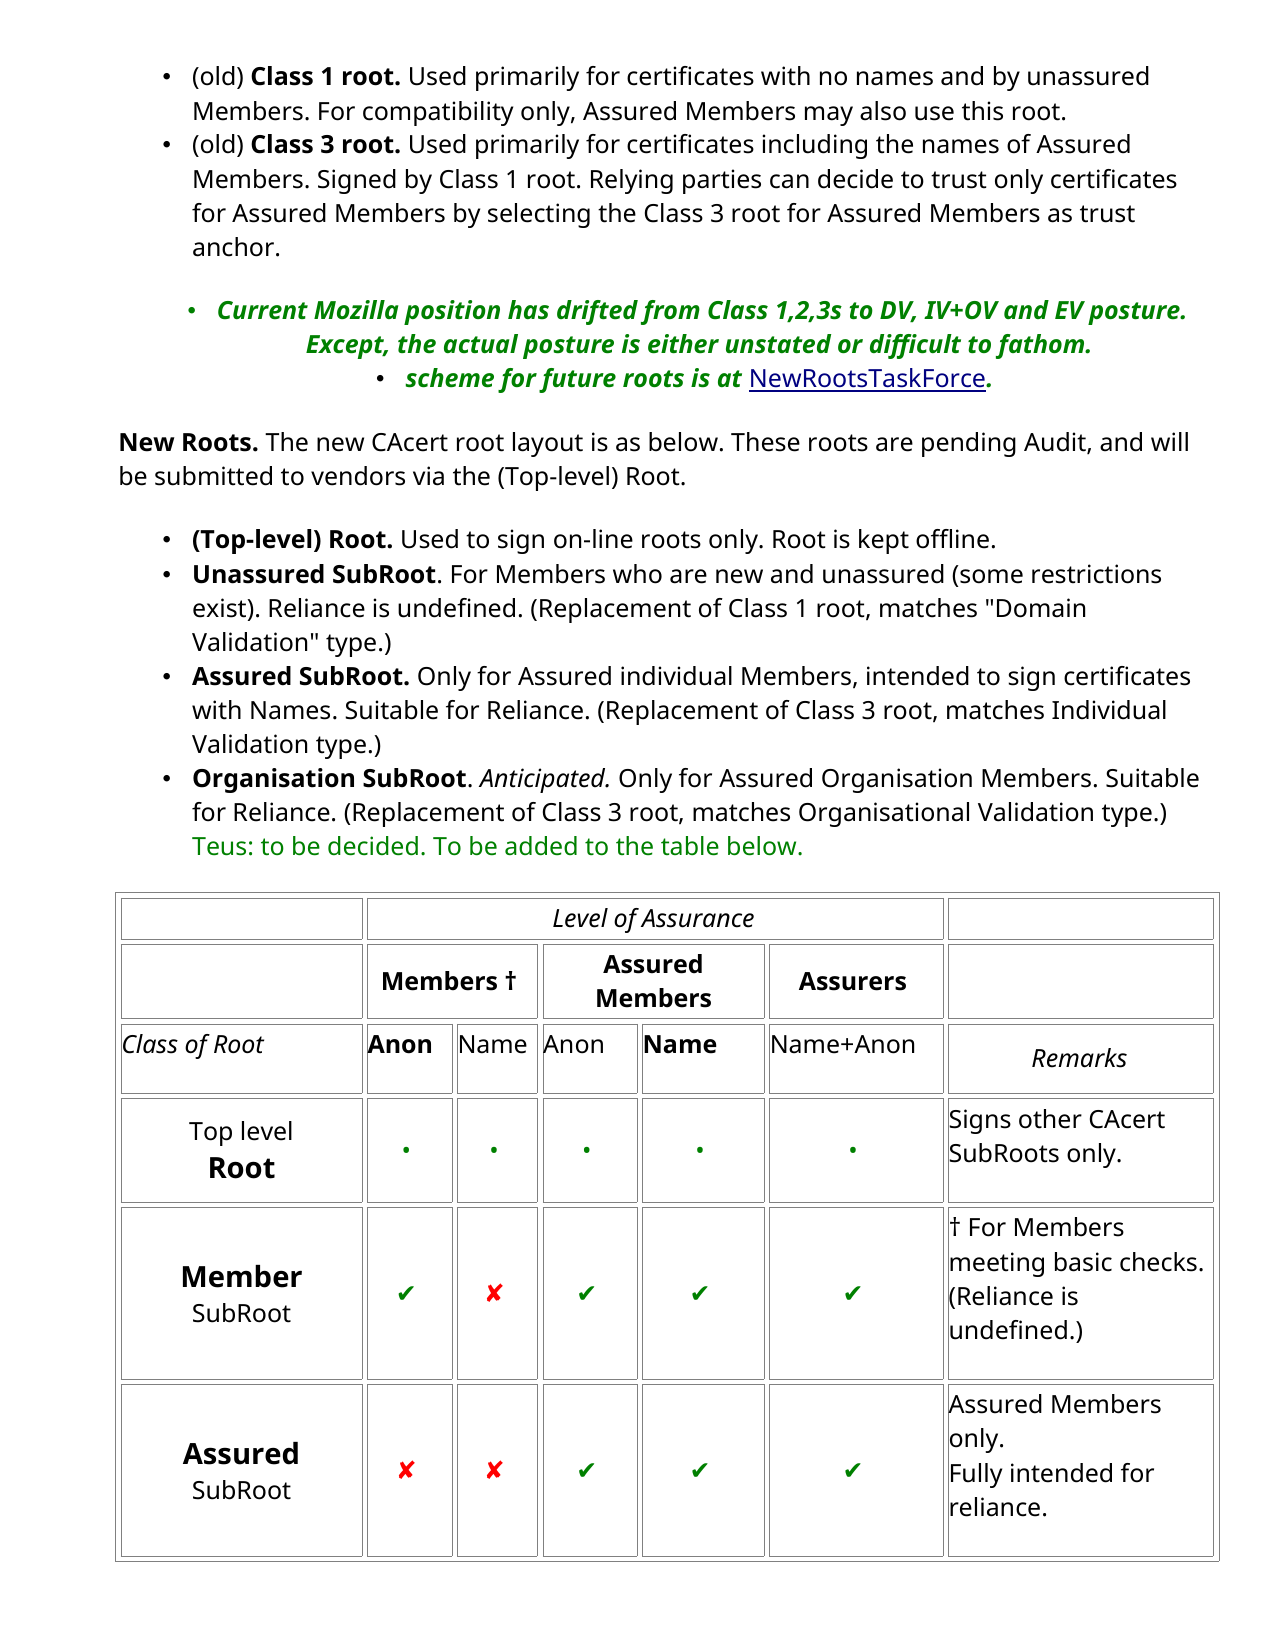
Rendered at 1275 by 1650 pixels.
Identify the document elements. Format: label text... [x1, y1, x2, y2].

table_cell • [540, 1093, 639, 1202]
table_cell Assurers [767, 939, 945, 1018]
list Unassured SubRoot. For Members who are new and unassured (some restrictions exist). Reliance is undefined. (Replacement of Class 1 root, matches "Domain Validation" type.) [162, 556, 1216, 658]
table_cell Members † [364, 939, 540, 1018]
list scheme for future roots is at NewRootsTaskForce. [162, 361, 1216, 395]
list (old) Class 1 root. Used primarily for certificates with no names and by unassured Members. For compatibility only, Assured Members may also use this root. [162, 59, 1216, 127]
table_cell Anon [364, 1018, 454, 1093]
table_cell Name [454, 1018, 540, 1093]
table_cell • [767, 1093, 945, 1202]
table_cell ✘ [364, 1379, 454, 1556]
list Current Mozilla position has drifted from Class 1,2,3s to DV, IV+OV and EV posture. Except, the actual posture is either unstated or difficult to fathom. [162, 293, 1216, 361]
table_cell Name [640, 1018, 767, 1093]
table_cell ✘ [454, 1202, 540, 1379]
table_cell † For Members meeting basic checks. (Reliance is undefined.) [945, 1202, 1216, 1379]
list Organisation SubRoot. Anticipated. Only for Assured Organisation Members. Suitable for Reliance. (Replacement of Class 3 root, matches Organisational Validation type.) Teus: to be decided. To be added to the table below. [162, 761, 1216, 863]
table_cell [949, 945, 1213, 1018]
table_cell [118, 939, 364, 1018]
table_cell ✔ [540, 1202, 639, 1379]
table_cell Top level Root [118, 1093, 364, 1202]
table_cell Member SubRoot [118, 1202, 364, 1379]
list (Top-level) Root. Used to sign on-line roots only. Root is kept offline. [162, 522, 1216, 556]
list Assured SubRoot. Only for Assured individual Members, intended to sign certificates with Names. Suitable for Reliance. (Replacement of Class 3 root, matches Individual Validation type.) [162, 658, 1216, 761]
table_header [118, 893, 364, 939]
table_header Level of Assurance [364, 893, 945, 939]
table_cell Class of Root [118, 1018, 364, 1093]
table_cell Assured Members [540, 940, 767, 1018]
table_cell ✔ [640, 1379, 767, 1556]
table_header [945, 893, 1216, 939]
table_cell [122, 945, 362, 1018]
table_cell Assured SubRoot [118, 1379, 364, 1556]
table_cell Signs other CAcert SubRoots only. [945, 1093, 1216, 1202]
list (old) Class 3 root. Used primarily for certificates including the names of Assured Members. Signed by Class 1 root. Relying parties can decide to trust only certificates for Assured Members by selecting the Class 3 root for Assured Members as trust anchor. [162, 127, 1216, 263]
table_cell • [454, 1093, 540, 1202]
table_cell • [364, 1093, 454, 1202]
table_header [122, 899, 362, 939]
table_cell Remarks [945, 1018, 1216, 1093]
table_cell ✔ [767, 1202, 945, 1379]
table_cell Anon [540, 1018, 639, 1093]
table_cell [945, 939, 1216, 1018]
table_cell ✔ [540, 1379, 639, 1556]
table_header [949, 899, 1213, 939]
table_cell ✔ [364, 1202, 454, 1379]
text New Roots. The new CAcert root layout is as below. These roots are pending Audit, and will be submitted to vendors via the (Top-level) Root. [118, 424, 1216, 493]
table_cell ✘ [454, 1379, 540, 1556]
table_cell Assured Members only. Fully intended for reliance. [945, 1379, 1216, 1556]
table_cell ✔ [640, 1202, 767, 1379]
table_cell ✔ [767, 1379, 945, 1556]
table_cell Name+Anon [767, 1018, 945, 1093]
table_cell • [640, 1093, 767, 1202]
